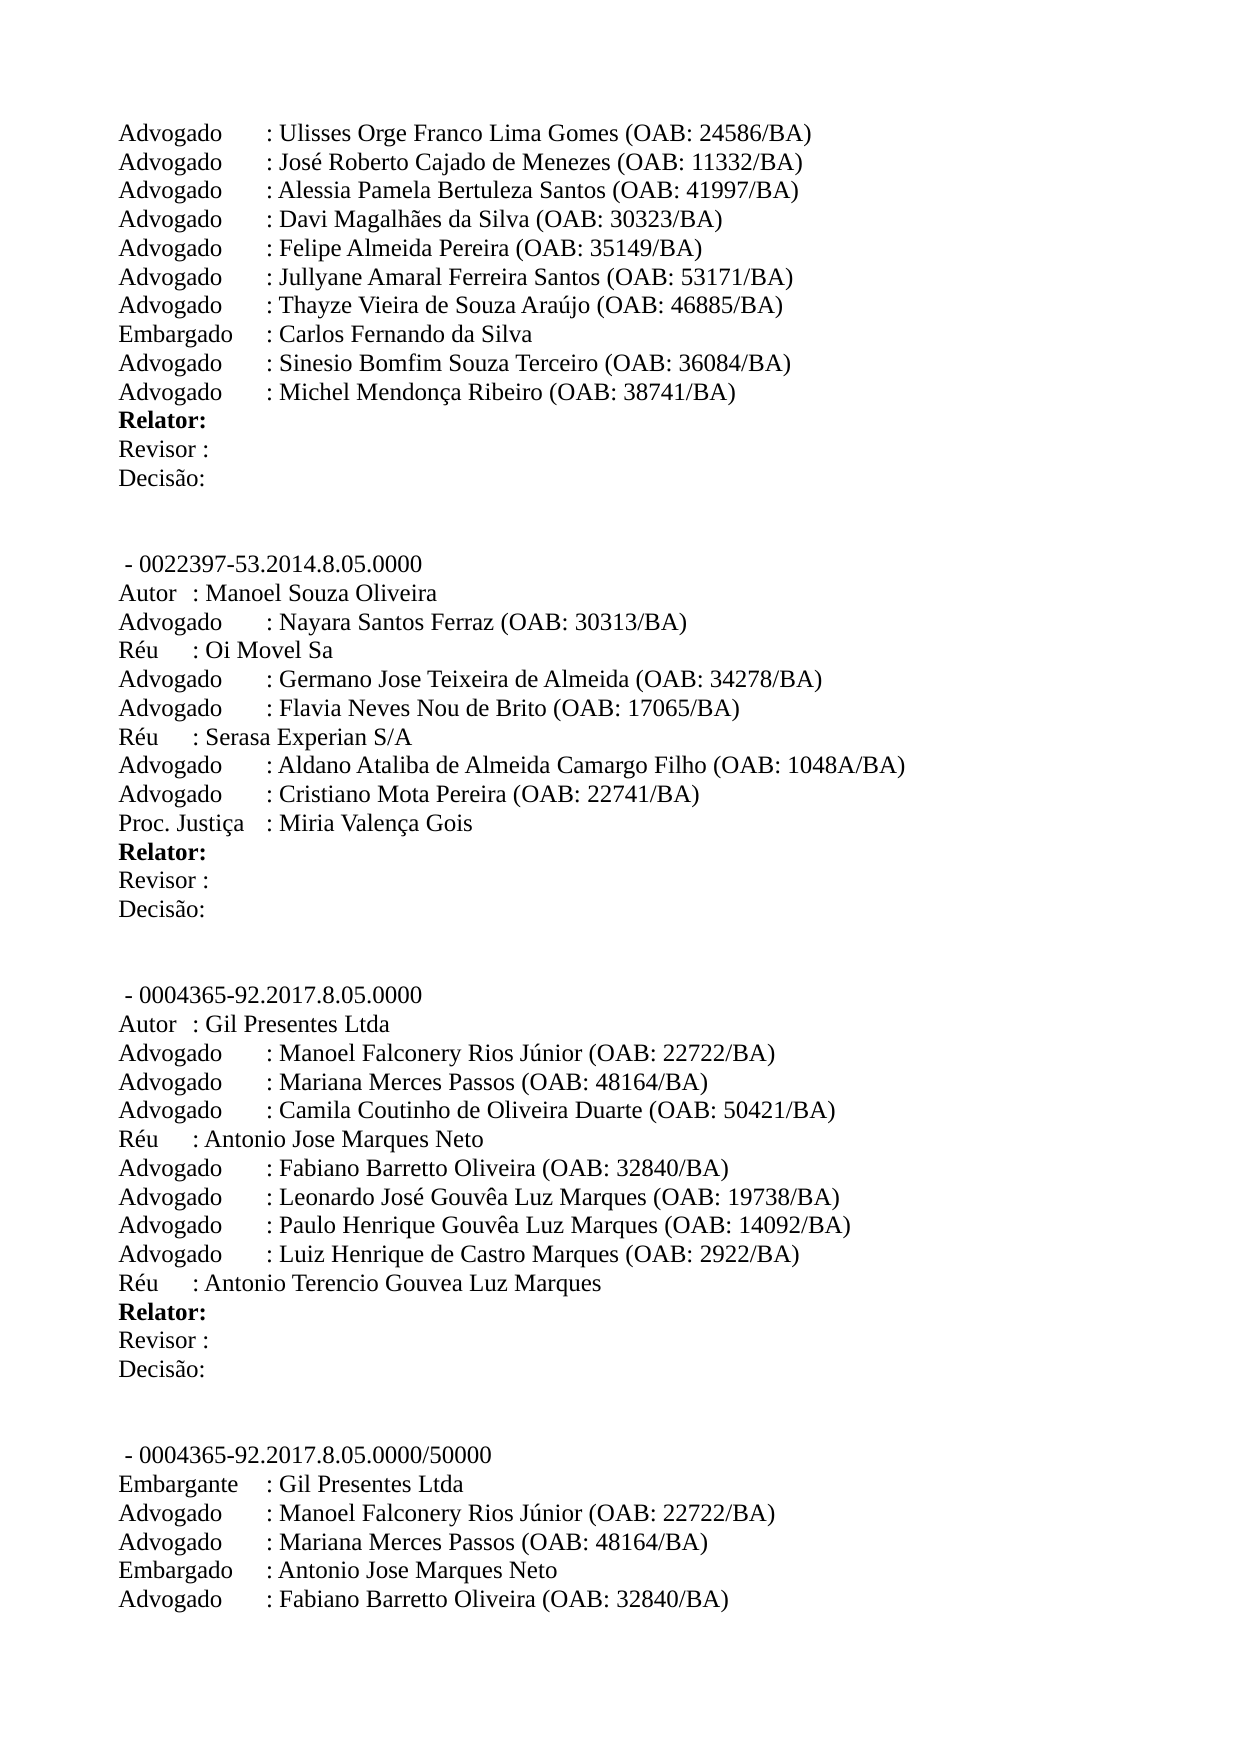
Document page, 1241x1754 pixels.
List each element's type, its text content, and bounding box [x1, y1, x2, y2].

text Decisão: [118, 463, 1122, 492]
text Decisão: [118, 894, 1122, 923]
text Revisor : [118, 866, 1122, 894]
text Revisor : [118, 434, 1122, 463]
text Decisão: [118, 1354, 1122, 1383]
text Autor : Gil Presentes Ltda Advogado : Manoel Falconery Rios Júnior (OAB: 22722/BA) Advogado : Mariana Merces Passos (OAB: 48164/BA) Advogado : Camila Coutinho de Oliveira Duarte (OAB: 50421/BA) Réu : Antonio Jose Marques Neto Advogado : Fabiano Barretto Oliveira (OAB: 32840/BA) Advogado : Leonardo José Gouvêa Luz Marques (OAB: 19738/BA) Advogado : Paulo Henrique Gouvêa Luz Marques (OAB: 14092/BA) Advogado : Luiz Henrique de Castro Marques (OAB: 2922/BA) Réu : Antonio Terencio Gouvea Luz Marques Relator: [118, 1009, 1122, 1326]
text Revisor : [118, 1326, 1122, 1354]
text - 0004365-92.2017.8.05.0000 [118, 981, 1122, 1009]
text - 0004365-92.2017.8.05.0000/50000 [118, 1441, 1122, 1469]
text - 0022397-53.2014.8.05.0000 [118, 549, 1122, 578]
text Autor : Manoel Souza Oliveira Advogado : Nayara Santos Ferraz (OAB: 30313/BA) Réu : Oi Movel Sa Advogado : Germano Jose Teixeira de Almeida (OAB: 34278/BA) Advogado : Flavia Neves Nou de Brito (OAB: 17065/BA) Réu : Serasa Experian S/A Advogado : Aldano Ataliba de Almeida Camargo Filho (OAB: 1048A/BA) Advogado : Cristiano Mota Pereira (OAB: 22741/BA) Proc. Justiça : Miria Valença Gois Relator: [118, 578, 1122, 866]
text Embargante : Gil Presentes Ltda Advogado : Manoel Falconery Rios Júnior (OAB: 22722/BA) Advogado : Mariana Merces Passos (OAB: 48164/BA) Embargado : Antonio Jose Marques Neto Advogado : Fabiano Barretto Oliveira (OAB: 32840/BA) [118, 1469, 1122, 1613]
text Advogado : Ulisses Orge Franco Lima Gomes (OAB: 24586/BA) Advogado : José Roberto Cajado de Menezes (OAB: 11332/BA) Advogado : Alessia Pamela Bertuleza Santos (OAB: 41997/BA) Advogado : Davi Magalhães da Silva (OAB: 30323/BA) Advogado : Felipe Almeida Pereira (OAB: 35149/BA) Advogado : Jullyane Amaral Ferreira Santos (OAB: 53171/BA) Advogado : Thayze Vieira de Souza Araújo (OAB: 46885/BA) Embargado : Carlos Fernando da Silva Advogado : Sinesio Bomfim Souza Terceiro (OAB: 36084/BA) Advogado : Michel Mendonça Ribeiro (OAB: 38741/BA) Relator: [118, 118, 1122, 434]
